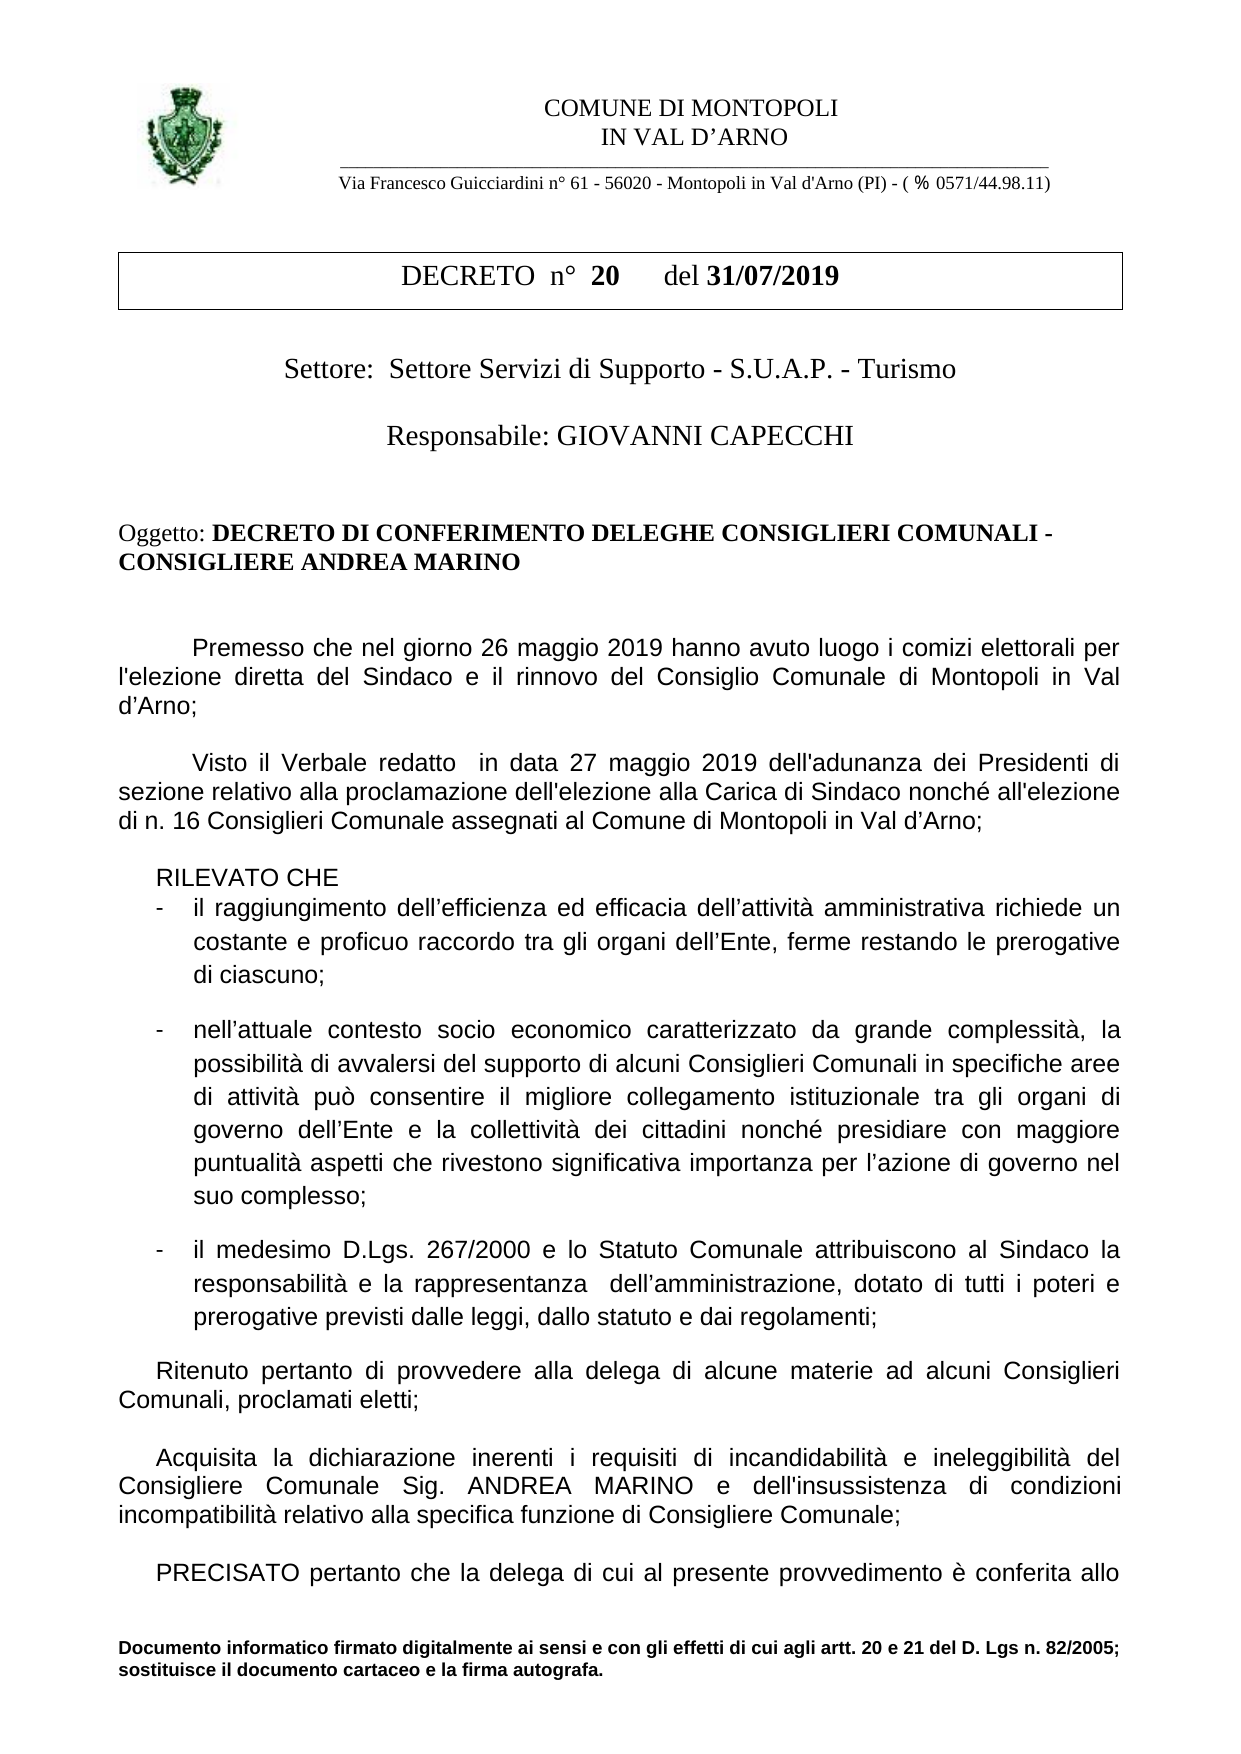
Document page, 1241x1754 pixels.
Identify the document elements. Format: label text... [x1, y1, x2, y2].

text Premesso che nel giorno 26 maggio 2019 hanno avuto luogo i comizi elettorali per l'elezione diretta del Sindaco e il rinnovo del Consiglio Comunale di Montopoli in Val d’Arno; [118, 633, 1122, 720]
text Responsabile: GIOVANNI CAPECCHI [118, 418, 1122, 451]
picture [136, 83, 242, 190]
table_header [118, 190, 266, 218]
list nell’attuale contesto socio economico caratterizzato da grande complessità, la possibilità di avvalersi del supporto di alcuni Consiglieri Comunali in specifiche aree di attività può consentire il migliore collegamento istituzionale tra gli organi di governo dell’Ente e la collettività dei cittadini nonché presidiare con maggiore puntualità aspetti che rivestono significativa importanza per l’azione di governo nel suo complesso; [156, 1014, 1122, 1209]
text Ritenuto pertanto di provvedere alla delega di alcune materie ad alcuni Consiglieri Comunali, proclamati eletti; [118, 1356, 1122, 1414]
list il medesimo D.Lgs. 267/2000 e lo Statuto Comunale attribuiscono al Sindaco la responsabilità e la rappresentanza dell’amministrazione, dotato di tutti i poteri e prerogative previsti dalle leggi, dallo statuto e dai regolamenti; [156, 1234, 1122, 1331]
text Acquisita la dichiarazione inerenti i requisiti di incandidabilità e ineleggibilità del Consigliere Comunale Sig. ANDREA MARINO e dell'insussistenza di condizioni incompatibilità relativo alla specifica funzione di Consigliere Comunale; [118, 1442, 1122, 1529]
text Oggetto: DECRETO DI CONFERIMENTO DELEGHE CONSIGLIERI COMUNALI - CONSIGLIERE ANDREA MARINO [118, 518, 1122, 576]
text Settore: Settore Servizi di Supporto - S.U.A.P. - Turismo [118, 351, 1122, 384]
text Visto il Verbale redatto in data 27 maggio 2019 dell'adunanza dei Presidenti di sezione relativo alla proclamazione dell'elezione alla Carica di Sindaco nonché all'elezione di n. 16 Consiglieri Comunale assegnati al Comune di Montopoli in Val d’Arno; [118, 748, 1122, 835]
table_header DECRETO n° 20 del 31/07/2019 [119, 253, 1122, 309]
text PRECISATO pertanto che la delega di cui al presente provvedimento è conferita allo [118, 1557, 1122, 1586]
table_header [118, 74, 266, 189]
table_header COMUNE DI MONTOPOLI IN VAL D’ARNO _____________________________________________________________________________________ Via Francesco Guicciardini n° 61 - 56020 - Montopoli in Val d'Arno (PI) - ( % 0571/44.98.11) [266, 74, 1122, 218]
list il raggiungimento dell’efficienza ed efficacia dell’attività amministrativa richiede un costante e proficuo raccordo tra gli organi dell’Ente, ferme restando le prerogative di ciascuno; [156, 892, 1122, 989]
text RILEVATO CHE [118, 863, 1122, 892]
